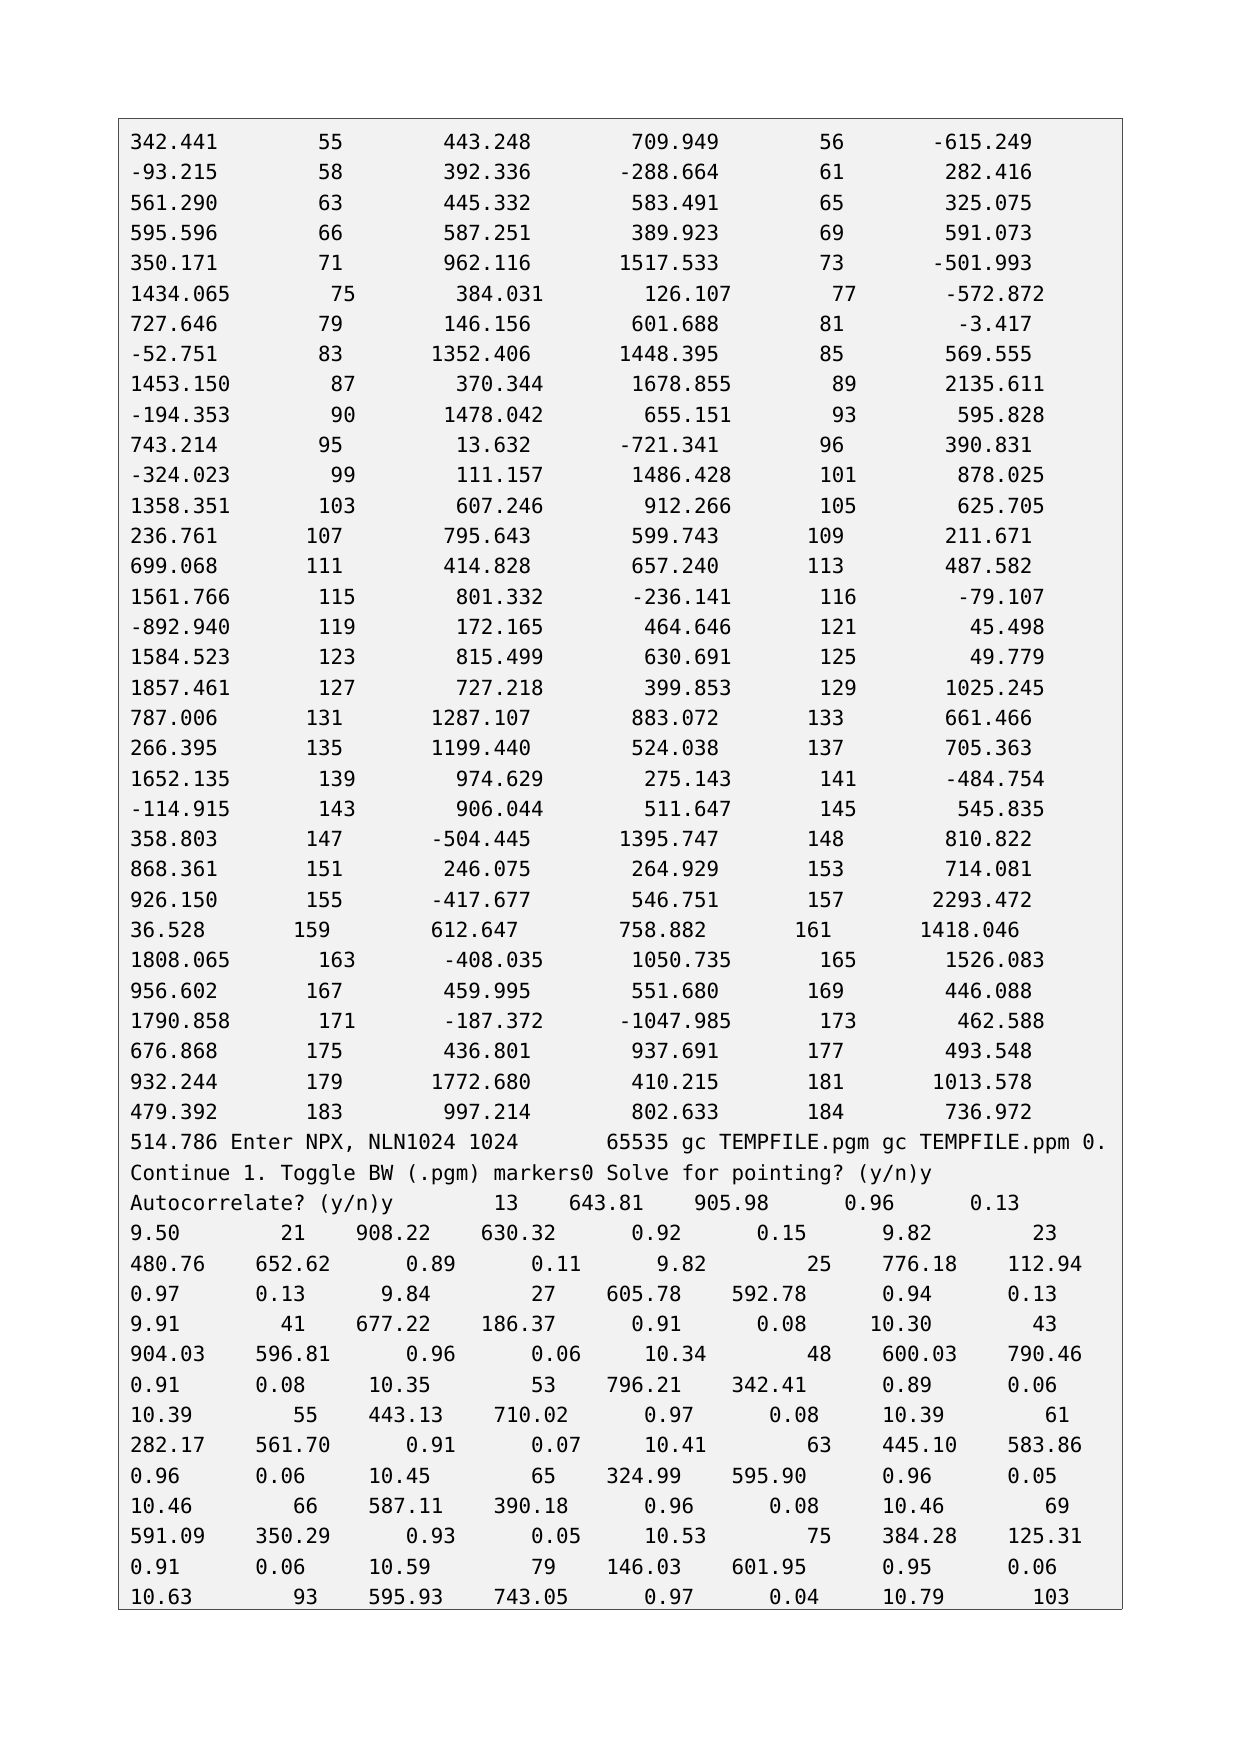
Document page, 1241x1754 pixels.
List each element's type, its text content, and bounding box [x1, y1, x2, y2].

text 342.441 55 443.248 709.949 56 -615.249 -93.215 58 392.336 -288.664 61 282.416 561.290 63 445.332 583.491 65 325.075 595.596 66 587.251 389.923 69 591.073 350.171 71 962.116 1517.533 73 -501.993 1434.065 75 384.031 126.107 77 -572.872 727.646 79 146.156 601.688 81 -3.417 -52.751 83 1352.406 1448.395 85 569.555 1453.150 87 370.344 1678.855 89 2135.611 -194.353 90 1478.042 655.151 93 595.828 743.214 95 13.632 -721.341 96 390.831 -324.023 99 111.157 1486.428 101 878.025 1358.351 103 607.246 912.266 105 625.705 236.761 107 795.643 599.743 109 211.671 699.068 111 414.828 657.240 113 487.582 1561.766 115 801.332 -236.141 116 -79.107 -892.940 119 172.165 464.646 121 45.498 1584.523 123 815.499 630.691 125 49.779 1857.461 127 727.218 399.853 129 1025.245 787.006 131 1287.107 883.072 133 661.466 266.395 135 1199.440 524.038 137 705.363 1652.135 139 974.629 275.143 141 -484.754 -114.915 143 906.044 511.647 145 545.835 358.803 147 -504.445 1395.747 148 810.822 868.361 151 246.075 264.929 153 714.081 926.150 155 -417.677 546.751 157 2293.472 36.528 159 612.647 758.882 161 1418.046 1808.065 163 -408.035 1050.735 165 1526.083 956.602 167 459.995 551.680 169 446.088 1790.858 171 -187.372 -1047.985 173 462.588 676.868 175 436.801 937.691 177 493.548 932.244 179 1772.680 410.215 181 1013.578 479.392 183 997.214 802.633 184 736.972 514.786 Enter NPX, NLN1024 1024 65535 gc TEMPFILE.pgm gc TEMPFILE.ppm 0. Continue 1. Toggle BW (.pgm) markers0 Solve for pointing? (y/n)y Autocorrelate? (y/n)y 13 643.81 905.98 0.96 0.13 9.50 21 908.22 630.32 0.92 0.15 9.82 23 480.76 652.62 0.89 0.11 9.82 25 776.18 112.94 0.97 0.13 9.84 27 605.78 592.78 0.94 0.13 9.91 41 677.22 186.37 0.91 0.08 10.30 43 904.03 596.81 0.96 0.06 10.34 48 600.03 790.46 0.91 0.08 10.35 53 796.21 342.41 0.89 0.06 10.39 55 443.13 710.02 0.97 0.08 10.39 61 282.17 561.70 0.91 0.07 10.41 63 445.10 583.86 0.96 0.06 10.45 65 324.99 595.90 0.96 0.05 10.46 66 587.11 390.18 0.96 0.08 10.46 69 591.09 350.29 0.93 0.05 10.53 75 384.28 125.31 0.91 0.06 10.59 79 146.03 601.95 0.95 0.06 10.63 93 595.93 743.05 0.97 0.04 10.79 103 [119, 119, 1122, 1609]
